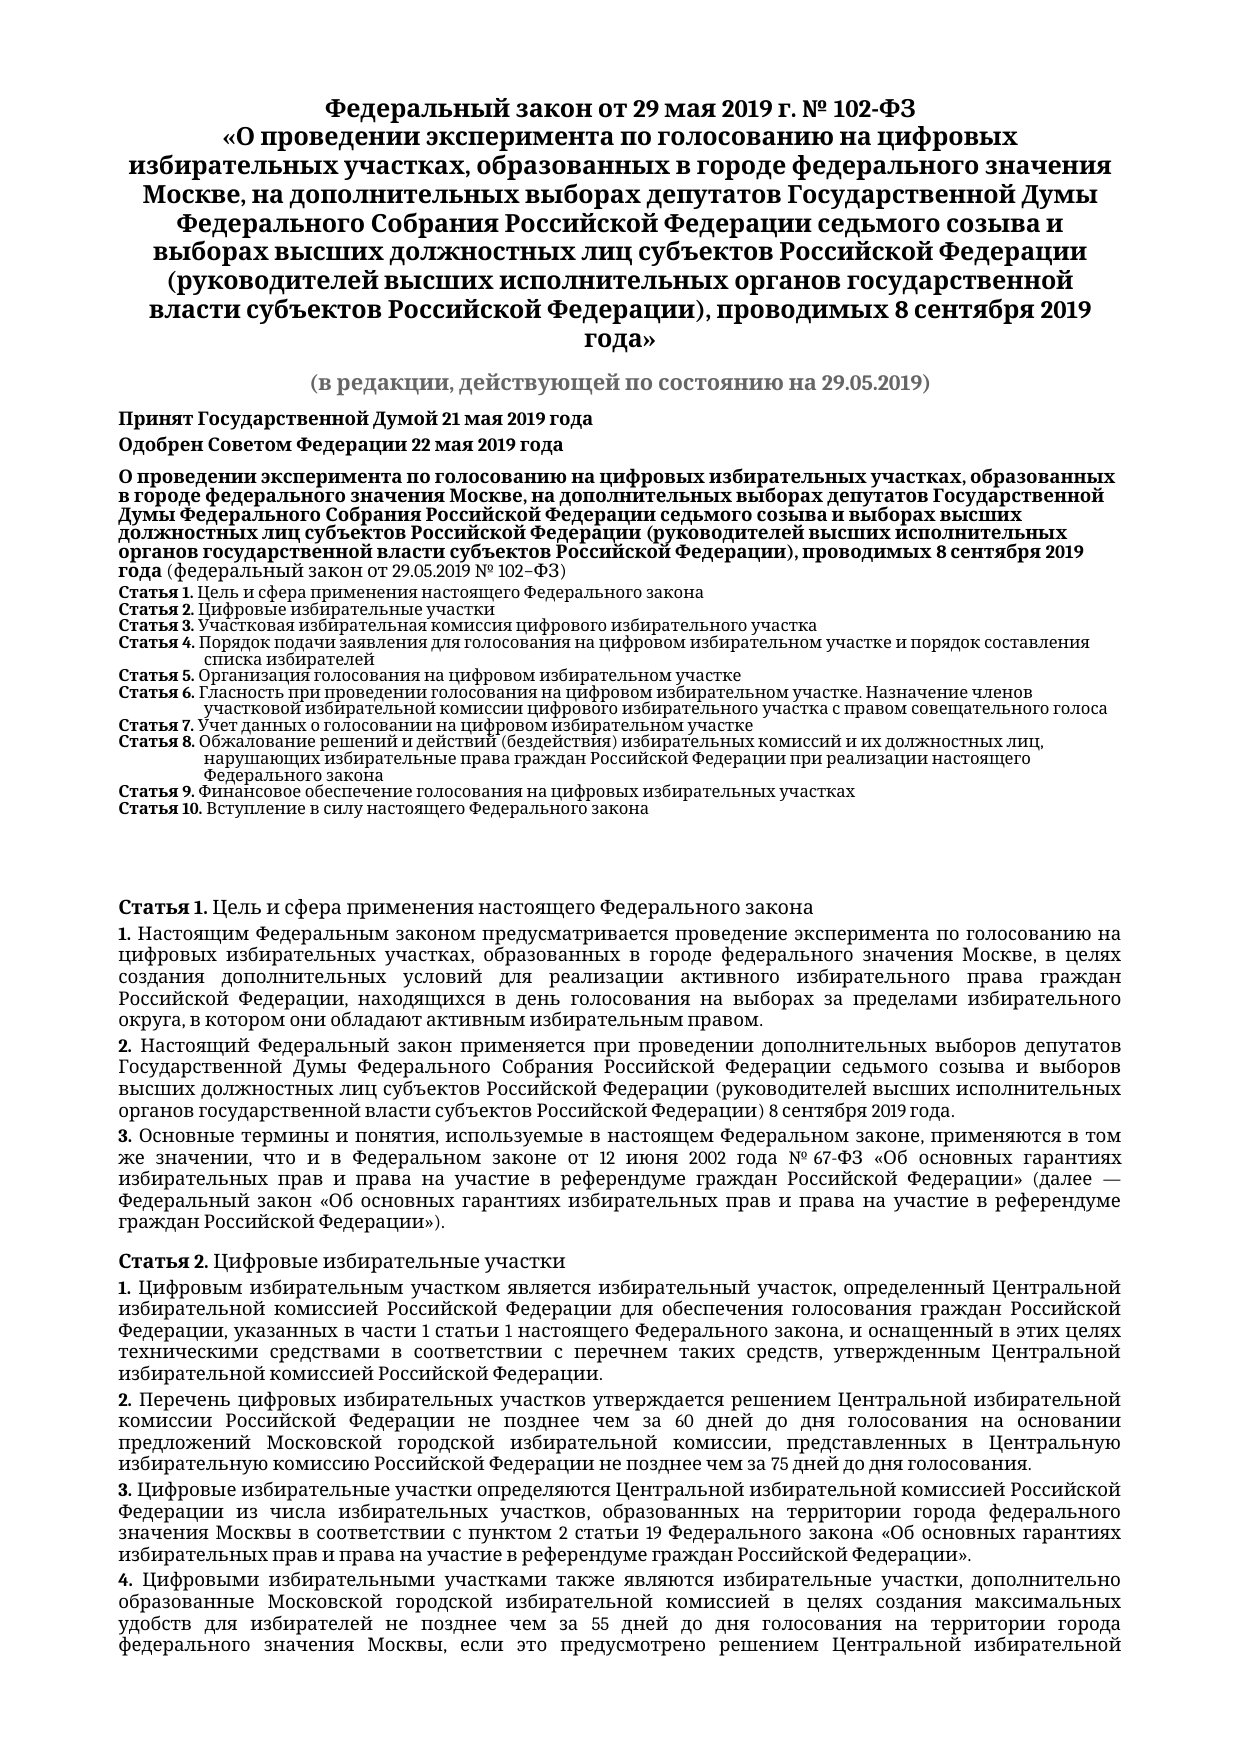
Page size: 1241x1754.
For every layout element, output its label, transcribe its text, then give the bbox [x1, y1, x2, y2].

text Статья 1. Цель и сфера применения настоящего Федерального закона [118, 586, 208, 602]
text Одобрен Советом Федерации 22 мая 2019 года [118, 434, 1122, 456]
text Статья 9. Финансовое обеспечение голосования на цифровых избирательных участках [580, 784, 1122, 801]
text О проведении эксперимента по голосованию на цифровых избирательных участках, образованных в городе федерального значения Москве, на дополнительных выборах депутатов Государственной Думы Федерального Собрания Российской Федерации седьмого созыва и выборах высших должностных лиц субъектов Российской Федерации (руководителей высших исполнительных органов государственной власти субъектов Российской Федерации), проводимых 8 сентября 2019 года (федеральный закон от 29.05.2019 № 102−ФЗ) [118, 468, 1122, 581]
text Статья 2. Цифровые избирательные участки [229, 602, 1122, 619]
text Статья 7. Учет данных о голосовании на цифровом избирательном участке [118, 718, 488, 734]
text Принят Государственной Думой 21 мая 2019 года [118, 408, 1122, 430]
text Статья 7. Учет данных о голосовании на цифровом избирательном участке [490, 718, 1122, 734]
text 2. Перечень цифровых избирательных участков утверждается решением Центральной избирательной комиссии Российской Федерации не позднее чем за 60 дней до дня голосования на основании предложений Московской городской избирательной комиссии, представленных в Центральную избирательную комиссию Российской Федерации не позднее чем за 75 дней до дня голосования. [118, 1389, 1122, 1475]
text Статья 10. Вступление в силу настоящего Федерального закона [118, 801, 1122, 817]
subtitle Федеральный закон от 29 мая 2019 г. № 102-ФЗ «О проведении эксперимента по голосованию на цифровых избирательных участках, образованных в городе федерального значения Москве, на дополнительных выборах депутатов Государственной Думы Федерального Собрания Российской Федерации седьмого созыва и выборах высших должностных лиц субъектов Российской Федерации (руководителей высших исполнительных органов государственной власти субъектов Российской Федерации), проводимых 8 сентября 2019 года» [118, 94, 1122, 353]
subtitle Статья 1. Цель и сфера применения настоящего Федерального закона [118, 896, 1122, 919]
text Статья 8. Обжалование решений и действий (бездействия) избирательных комиссий и их должностных лиц, нарушающих избирательные права граждан Российской Федерации при реализации настоящего Федерального закона [118, 734, 1122, 784]
subtitle (в редакции, действующей по состоянию на 29.05.2019) [118, 371, 1122, 396]
text Статья 3. Участковая избирательная комиссия цифрового избирательного участка [545, 619, 1122, 635]
text 4. Цифровыми избирательными участками также являются избирательные участки, дополнительно образованные Московской городской избирательной комиссией в целях создания максимальных удобств для избирателей не позднее чем за 55 дней до дня голосования на территории города федерального значения Москвы, если это предусмотрено решением Центральной избирательной [118, 1570, 1122, 1656]
text Статья 3. Участковая избирательная комиссия цифрового избирательного участка [118, 619, 543, 635]
text 1. Настоящим Федеральным законом предусматривается проведение эксперимента по голосованию на цифровых избирательных участках, образованных в городе федерального значения Москве, в целях создания дополнительных условий для реализации активного избирательного права граждан Российской Федерации, находящихся в день голосования на выборах за пределами избирательного округа, в котором они обладают активным избирательным правом. [118, 923, 1122, 1031]
text Статья 5. Организация голосования на цифровом избирательном участке [118, 668, 476, 685]
text Статья 2. Цифровые избирательные участки [118, 602, 227, 619]
text Статья 1. Цель и сфера применения настоящего Федерального закона [273, 586, 1122, 602]
text Статья 9. Финансовое обеспечение голосования на цифровых избирательных участках [118, 784, 578, 801]
text Статья 5. Организация голосования на цифровом избирательном участке [478, 668, 1122, 685]
text 3. Цифровые избирательные участки определяются Центральной избирательной комиссией Российской Федерации из числа избирательных участков, образованных на территории города федерального значения Москвы в соответствии с пунктом 2 статьи 19 Федерального закона «Об основных гарантиях избирательных прав и права на участие в референдуме граждан Российской Федерации». [118, 1479, 1122, 1566]
text 3. Основные термины и понятия, используемые в настоящем Федеральном законе, применяются в том же значении, что и в Федеральном законе от 12 июня 2002 года № 67-ФЗ «Об основных гарантиях избирательных прав и права на участие в референдуме граждан Российской Федерации» (далее — Федеральный закон «Об основных гарантиях избирательных прав и права на участие в референдуме граждан Российской Федерации»). [118, 1126, 1122, 1234]
subtitle Статья 2. Цифровые избирательные участки [118, 1250, 1122, 1273]
text Статья 4. Порядок подачи заявления для голосования на цифровом избирательном участке и порядок составления списка избирателей [118, 635, 1122, 668]
text Статья 6. Гласность при проведении голосования на цифровом избирательном участке. Назначение членов участковой избирательной комиссии цифрового избирательного участка с правом совещательного голоса [118, 685, 1122, 718]
text 1. Цифровым избирательным участком является избирательный участок, определенный Центральной избирательной комиссией Российской Федерации для обеспечения голосования граждан Российской Федерации, указанных в части 1 статьи 1 настоящего Федерального закона, и оснащенный в этих целях техническими средствами в соответствии с перечнем таких средств, утвержденным Центральной избирательной комиссией Российской Федерации. [118, 1277, 1122, 1385]
text 2. Настоящий Федеральный закон применяется при проведении дополнительных выборов депутатов Государственной Думы Федерального Собрания Российской Федерации седьмого созыва и выборов высших должностных лиц субъектов Российской Федерации (руководителей высших исполнительных органов государственной власти субъектов Российской Федерации) 8 сентября 2019 года. [118, 1035, 1122, 1122]
